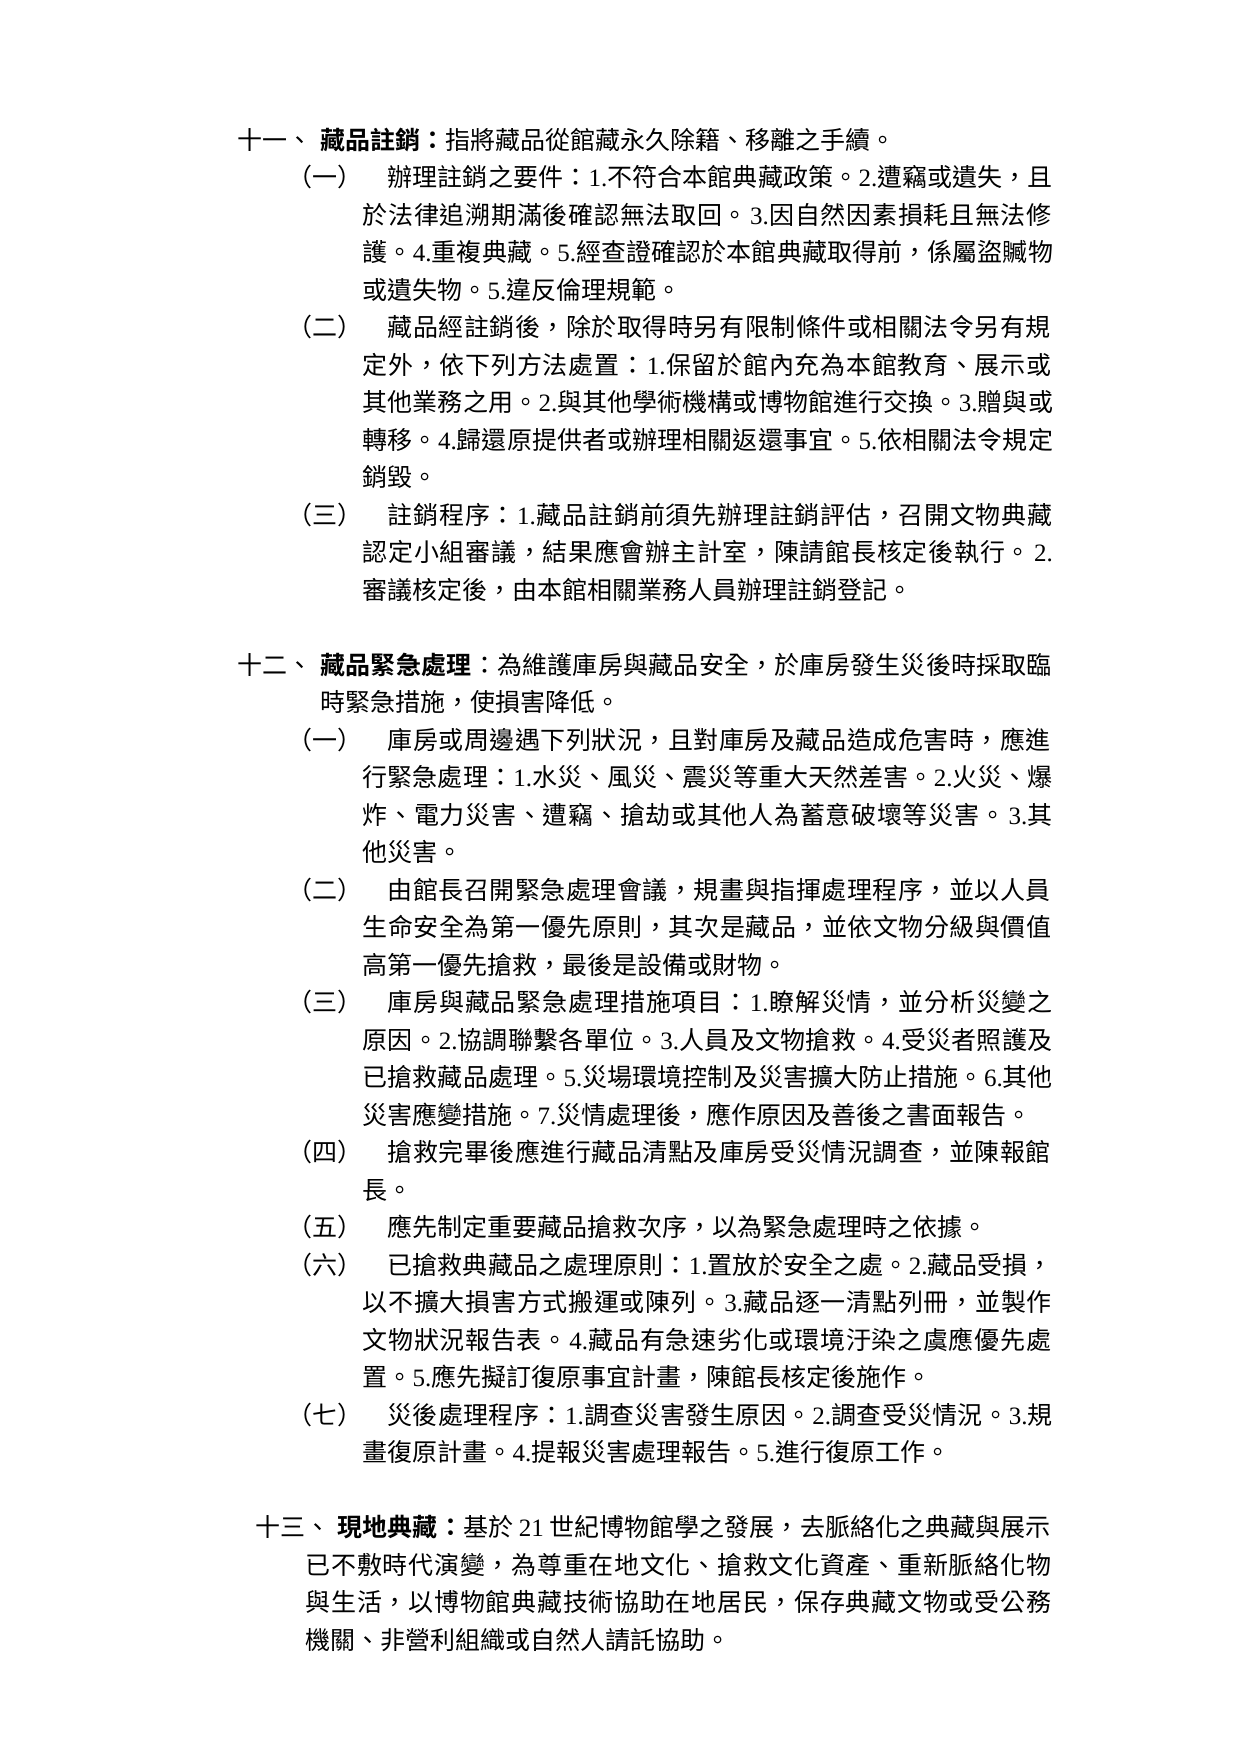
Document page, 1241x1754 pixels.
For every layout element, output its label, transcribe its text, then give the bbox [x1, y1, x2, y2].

list 庫房與藏品緊急處理措施項目：1.瞭解災情，並分析災變之原因。2.協調聯繫各單位。3.人員及文物搶救。4.受災者照護及已搶救藏品處理。5.災場環境控制及災害擴大防止措施。6.其他災害應變措施。7.災情處理後，應作原因及善後之書面報告。 [287, 982, 1053, 1132]
list 災後處理程序：1.調查災害發生原因。2.調查受災情況。3.規畫復原計畫。4.提報災害處理報告。5.進行復原工作。 [287, 1394, 1053, 1469]
list 已搶救典藏品之處理原則：1.置放於安全之處。2.藏品受損，以不擴大損害方式搬運或陳列。3.藏品逐一清點列冊，並製作文物狀況報告表。4.藏品有急速劣化或環境汙染之虞應優先處置。5.應先擬訂復原事宜計畫，陳館長核定後施作。 [287, 1244, 1053, 1394]
list 辦理註銷之要件：1.不符合本館典藏政策。2.遭竊或遺失，且於法律追溯期滿後確認無法取回。3.因自然因素損耗且無法修護。4.重複典藏。5.經查證確認於本館典藏取得前，係屬盜贓物或遺失物。5.違反倫理規範。 [287, 157, 1053, 307]
list 庫房或周邊遇下列狀況，且對庫房及藏品造成危害時，應進行緊急處理：1.水災、風災、震災等重大天然差害。2.火災、爆炸、電力災害、遭竊、搶劫或其他人為蓄意破壞等災害。3.其他災害。 [287, 719, 1053, 869]
list 註銷程序：1.藏品註銷前須先辦理註銷評估，召開文物典藏認定小組審議，結果應會辦主計室，陳請館長核定後執行。2.審議核定後，由本館相關業務人員辦理註銷登記。 [287, 494, 1053, 607]
list 由館長召開緊急處理會議，規畫與指揮處理程序，並以人員生命安全為第一優先原則，其次是藏品，並依文物分級與價值高第一優先搶救，最後是設備或財物。 [287, 869, 1053, 982]
list 藏品緊急處理：為維護庫房與藏品安全，於庫房發生災後時採取臨時緊急措施，使損害降低。 [237, 644, 1053, 719]
list 藏品註銷：指將藏品從館藏永久除籍、移離之手續。 [237, 119, 1053, 157]
list 應先制定重要藏品搶救次序，以為緊急處理時之依據。 [287, 1207, 1053, 1244]
list 搶救完畢後應進行藏品清點及庫房受災情況調查，並陳報館長。 [287, 1132, 1053, 1207]
list 現地典藏：基於21世紀博物館學之發展，去脈絡化之典藏與展示已不敷時代演變，為尊重在地文化、搶救文化資產、重新脈絡化物與生活，以博物館典藏技術協助在地居民，保存典藏文物或受公務機關、非營利組織或自然人請託協助。 [256, 1507, 1053, 1657]
list 藏品經註銷後，除於取得時另有限制條件或相關法令另有規定外，依下列方法處置：1.保留於館內充為本館教育、展示或其他業務之用。2.與其他學術機構或博物館進行交換。3.贈與或轉移。4.歸還原提供者或辦理相關返還事宜。5.依相關法令規定銷毀。 [287, 307, 1053, 494]
